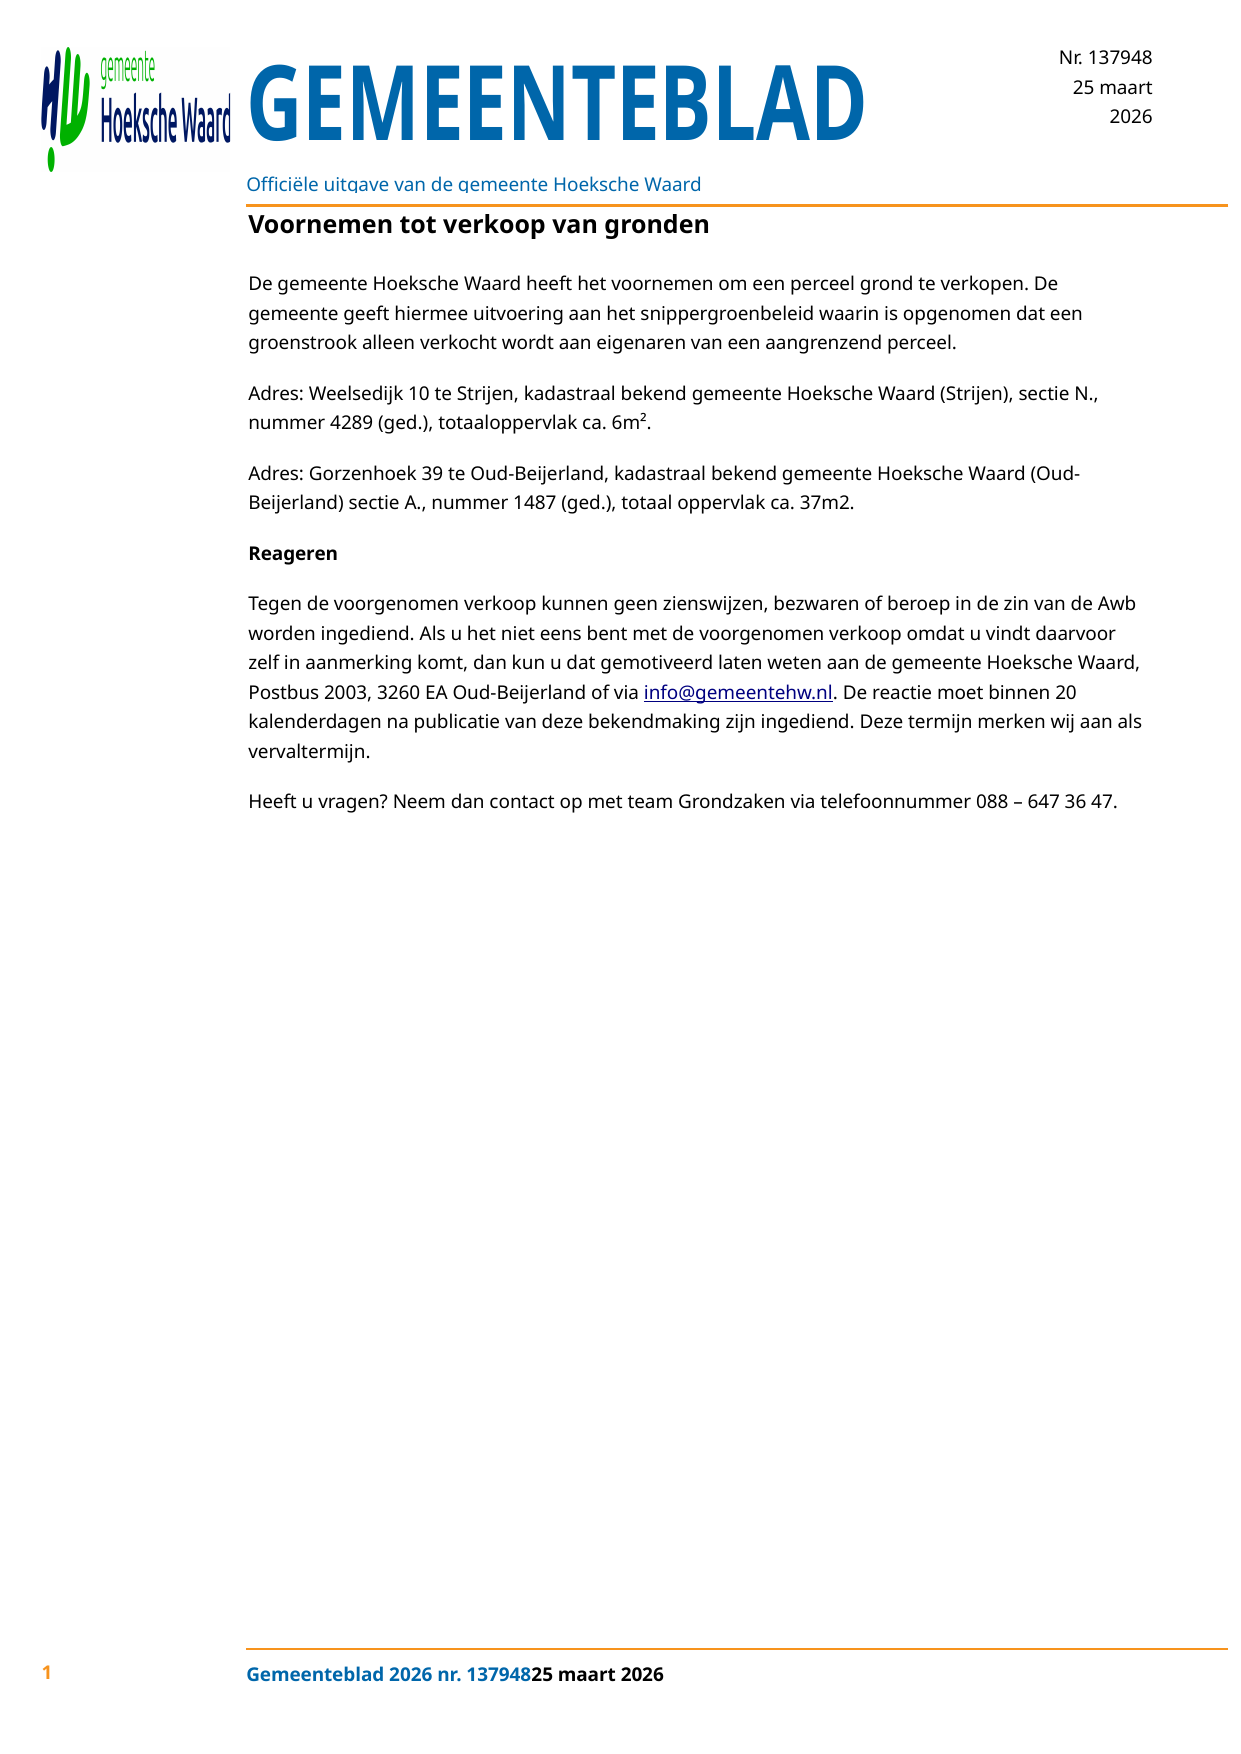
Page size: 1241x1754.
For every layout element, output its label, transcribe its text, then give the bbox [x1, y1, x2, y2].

text Adres: Gorzenhoek 39 te Oud-Beijerland, kadastraal bekend gemeente Hoeksche Waard (Oud-Beijerland) sectie A., nummer 1487 (ged.), totaal oppervlak ca. 37m2. [248, 460, 1152, 515]
text Reageren [248, 540, 1152, 566]
text Heeft u vragen? Neem dan contact op met team Grondzaken via telefoonnummer 088 – 647 36 47. [248, 789, 1152, 814]
text Tegen de voorgenomen verkoop kunnen geen zienswijzen, bezwaren of beroep in de zin van de Awb worden ingediend. Als u het niet eens bent met de voorgenomen verkoop omdat u vindt daarvoor zelf in aanmerking komt, dan kun u dat gemotiveerd laten weten aan de gemeente Hoeksche Waard, Postbus 2003, 3260 EA Oud-Beijerland of via info@gemeentehw.nl. De reactie moet binnen 20 kalenderdagen na publicatie van deze bekendmaking zijn ingediend. Deze termijn merken wij aan als vervaltermijn. [248, 590, 1152, 764]
text Voornemen tot verkoop van gronden [248, 207, 1152, 241]
picture [41, 47, 231, 172]
text Adres: Weelsedijk 10 te Strijen, kadastraal bekend gemeente Hoeksche Waard (Strijen), sectie N., nummer 4289 (ged.), totaaloppervlak ca. 6m². [248, 380, 1152, 435]
text De gemeente Hoeksche Waard heeft het voornemen om een perceel grond te verkopen. De gemeente geeft hiermee uitvoering aan het snippergroenbeleid waarin is opgenomen dat een groenstrook alleen verkocht wordt aan eigenaren van een aangrenzend perceel. [248, 270, 1152, 355]
